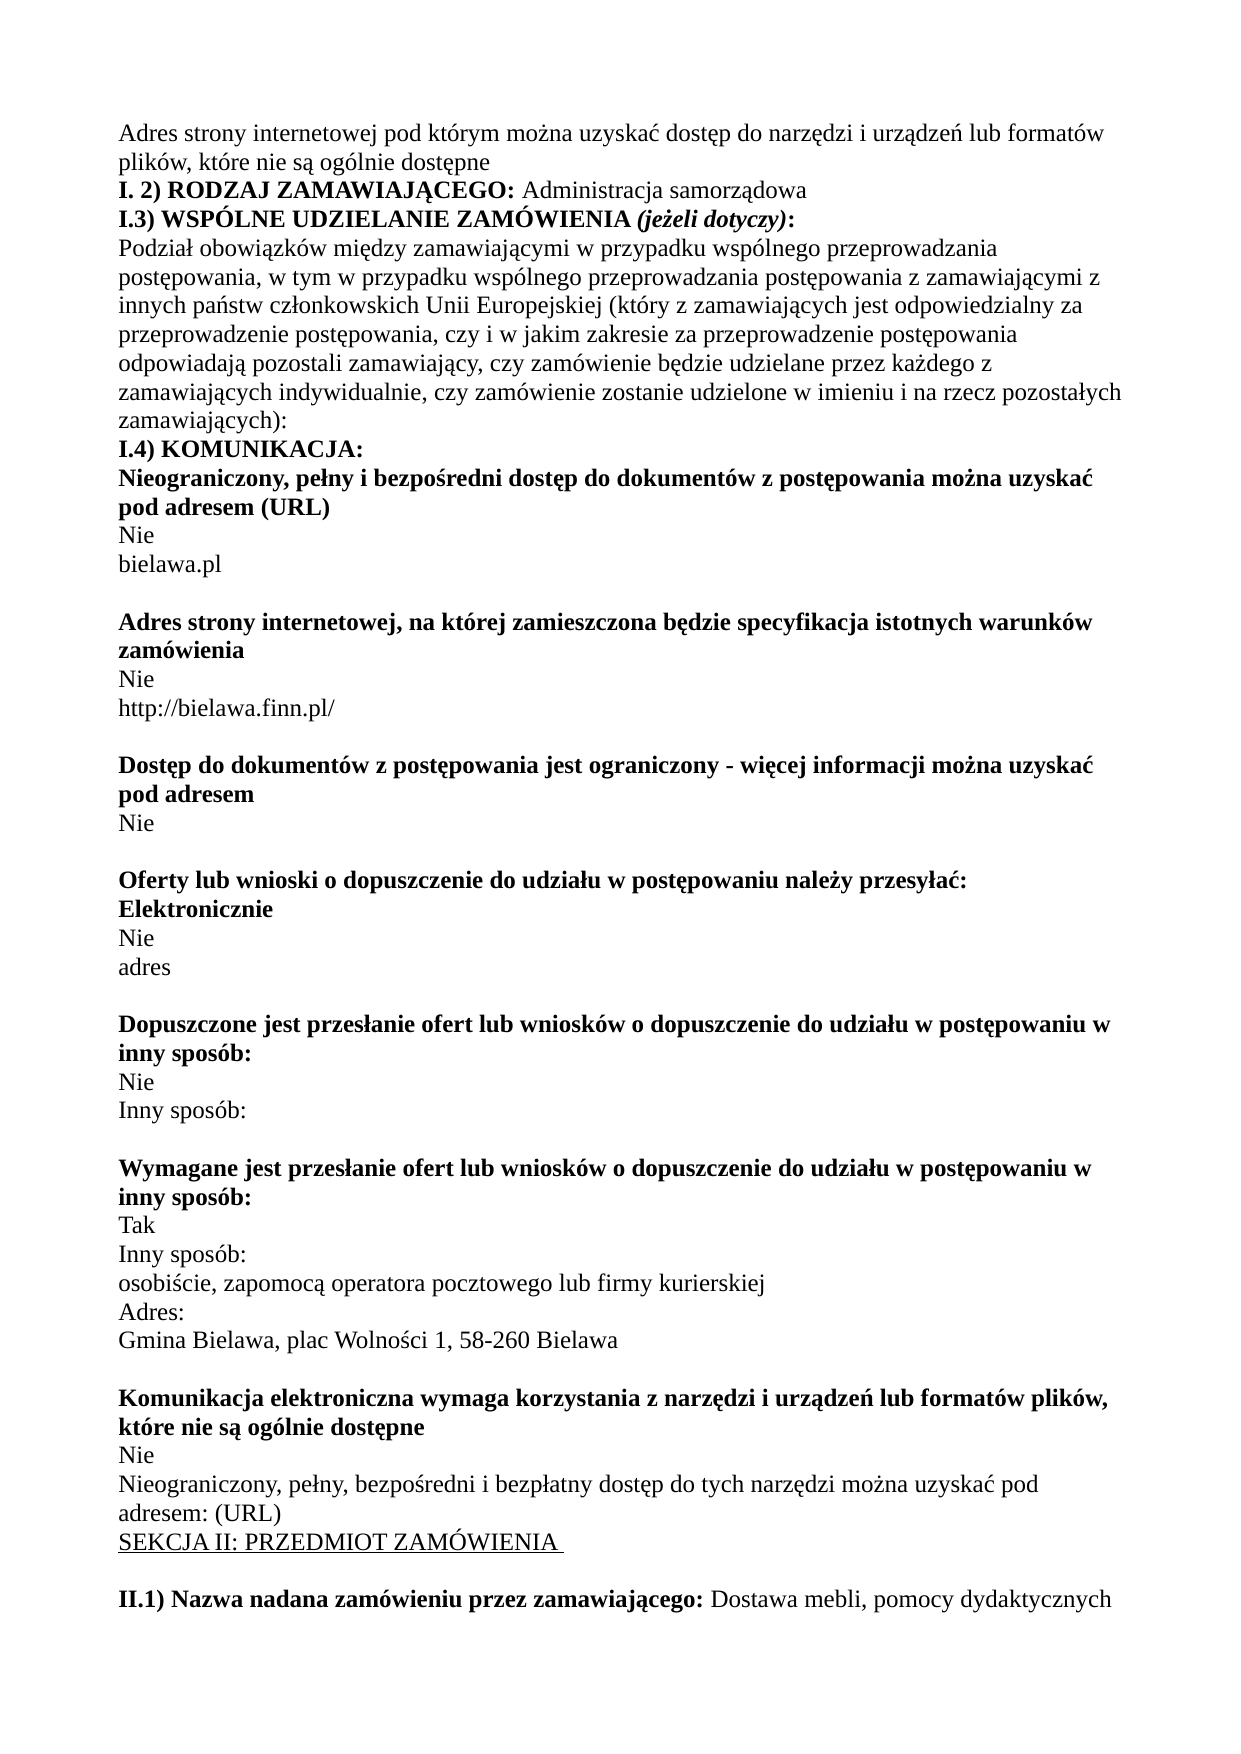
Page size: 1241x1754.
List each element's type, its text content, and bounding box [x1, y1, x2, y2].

text I.3) WSPÓLNE UDZIELANIE ZAMÓWIENIA (jeżeli dotyczy): [118, 204, 1122, 233]
text Komunikacja elektroniczna wymaga korzystania z narzędzi i urządzeń lub formatów plików, które nie są ogólnie dostępne [118, 1354, 1122, 1441]
text Nie [118, 808, 1122, 837]
text Nie bielawa.pl [118, 521, 1122, 578]
text I. 2) RODZAJ ZAMAWIAJĄCEGO: Administracja samorządowa [118, 176, 1122, 204]
text Nie Nieograniczony, pełny, bezpośredni i bezpłatny dostęp do tych narzędzi można uzyskać pod adresem: (URL) [118, 1441, 1122, 1527]
text Adres strony internetowej pod którym można uzyskać dostęp do narzędzi i urządzeń lub formatów plików, które nie są ogólnie dostępne [118, 118, 1122, 176]
text Podział obowiązków między zamawiającymi w przypadku wspólnego przeprowadzania postępowania, w tym w przypadku wspólnego przeprowadzania postępowania z zamawiającymi z innych państw członkowskich Unii Europejskiej (który z zamawiających jest odpowiedzialny za przeprowadzenie postępowania, czy i w jakim zakresie za przeprowadzenie postępowania odpowiadają pozostali zamawiający, czy zamówienie będzie udzielane przez każdego z zamawiających indywidualnie, czy zamówienie zostanie udzielone w imieniu i na rzecz pozostałych zamawiających): [118, 233, 1122, 434]
text SEKCJA II: PRZEDMIOT ZAMÓWIENIA [118, 1527, 1122, 1556]
text Nie adres [118, 923, 1122, 981]
text Nie http://bielawa.finn.pl/ [118, 664, 1122, 722]
text Dostęp do dokumentów z postępowania jest ograniczony - więcej informacji można uzyskać pod adresem [118, 722, 1122, 808]
text I.4) KOMUNIKACJA: Nieograniczony, pełny i bezpośredni dostęp do dokumentów z postępowania można uzyskać pod adresem (URL) [118, 434, 1122, 521]
text Oferty lub wnioski o dopuszczenie do udziału w postępowaniu należy przesyłać: Elektronicznie [118, 837, 1122, 923]
text II.1) Nazwa nadana zamówieniu przez zamawiającego: Dostawa mebli, pomocy dydaktycznych [118, 1556, 1122, 1613]
text Adres strony internetowej, na której zamieszczona będzie specyfikacja istotnych warunków zamówienia [118, 578, 1122, 664]
text Dopuszczone jest przesłanie ofert lub wniosków o dopuszczenie do udziału w postępowaniu w inny sposób: Nie Inny sposób: Wymagane jest przesłanie ofert lub wniosków o dopuszczenie do udziału w postępowaniu w inny sposób: Tak Inny sposób: osobiście, zapomocą operatora pocztowego lub firmy kurierskiej Adres: Gmina Bielawa, plac Wolności 1, 58-260 Bielawa [118, 1009, 1122, 1354]
